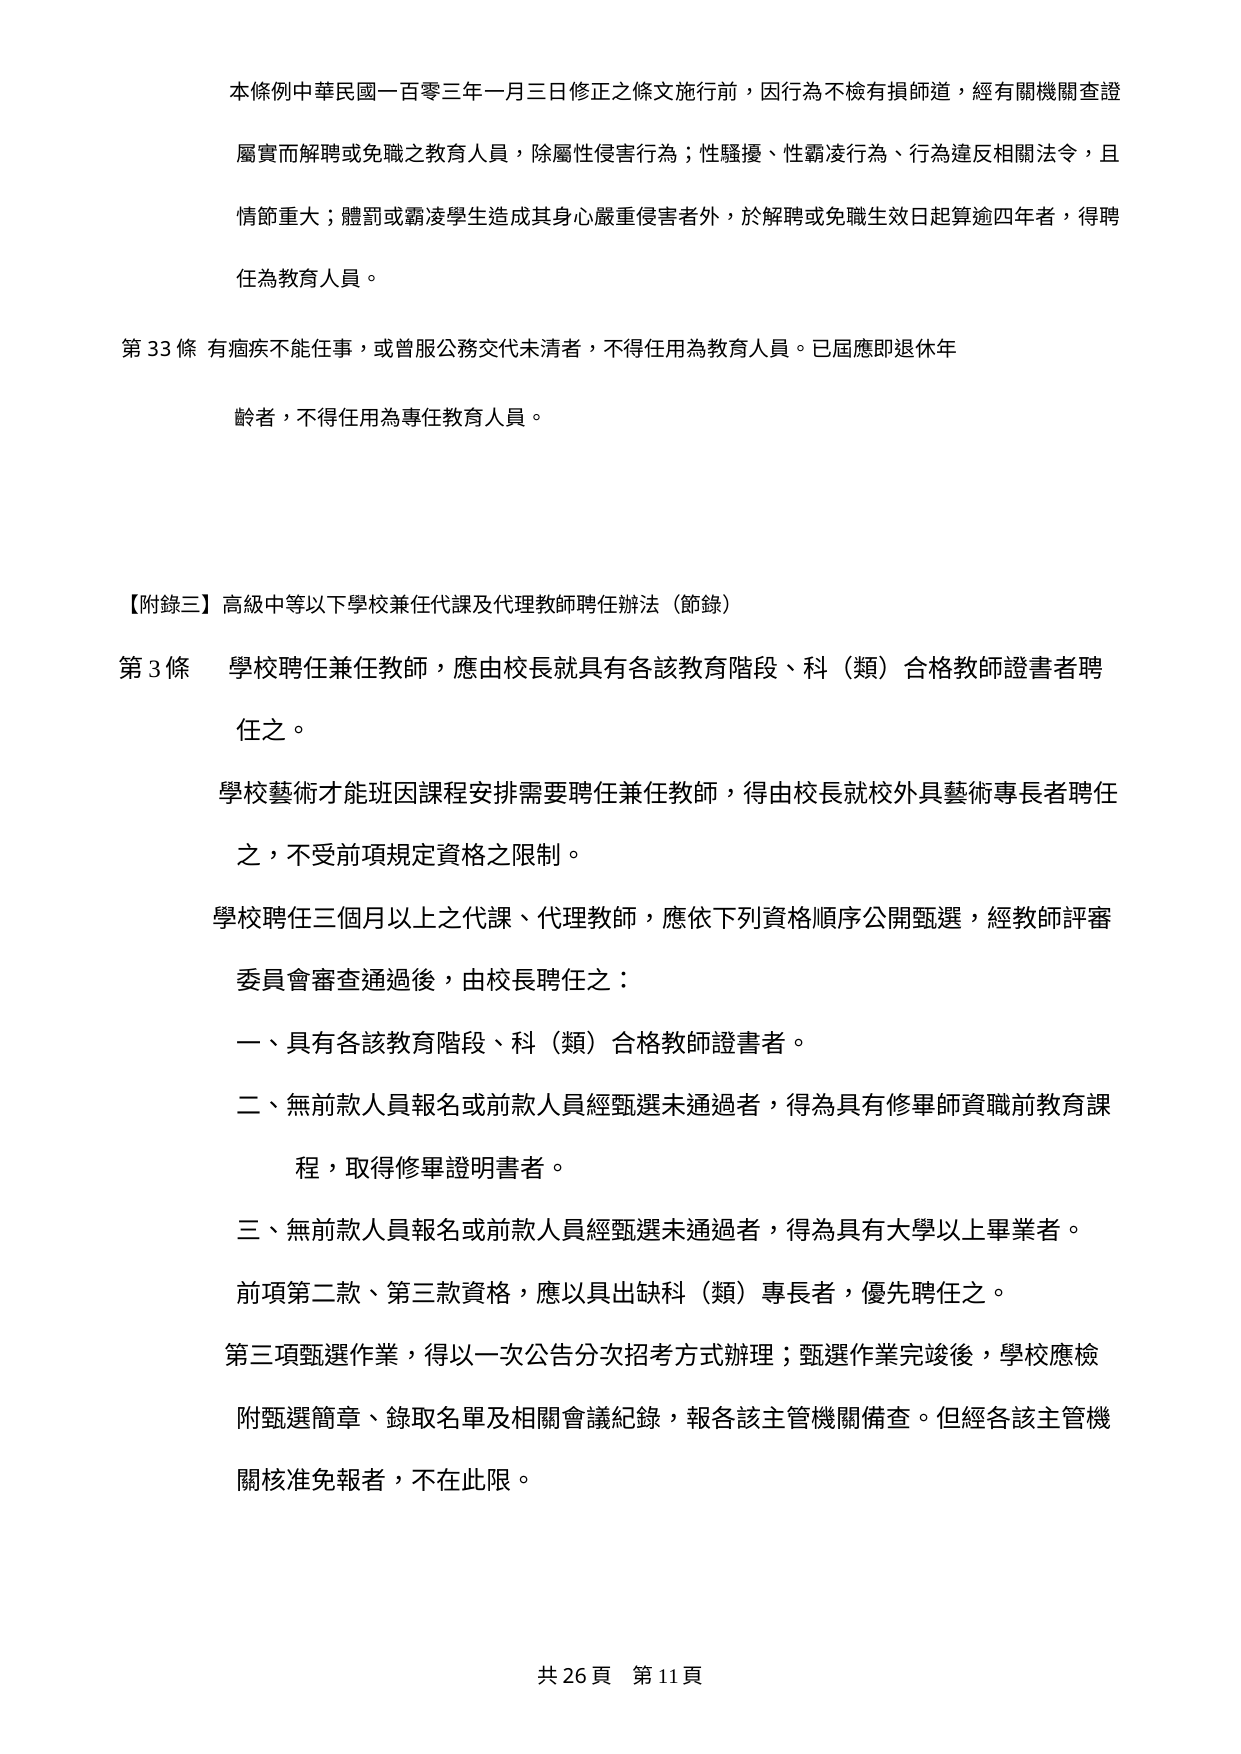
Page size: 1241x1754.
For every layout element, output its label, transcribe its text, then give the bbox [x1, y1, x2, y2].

text 三、無前款人員報名或前款人員經甄選未通過者，得為具有大學以上畢業者。 [236, 1187, 1122, 1250]
text 前項第二款、第三款資格，應以具出缺科（類）專長者，優先聘任之。 [236, 1250, 1122, 1312]
text 【附錄三】高級中等以下學校兼任代課及代理教師聘任辦法（節錄） [118, 562, 1122, 625]
text 學校聘任三個月以上之代課、代理教師，應依下列資格順序公開甄選，經教師評審委員會審查通過後，由校長聘任之： [118, 875, 1122, 1000]
text 本條例中華民國一百零三年一月三日修正之條文施行前，因行為不檢有損師道，經有關機關查證屬實而解聘或免職之教育人員，除屬性侵害行為；性騷擾、性霸凌行為、行為違反相關法令，且情節重大；體罰或霸凌學生造成其身心嚴重侵害者外，於解聘或免職生效日起算逾四年者，得聘任為教育人員。 [229, 48, 1122, 298]
text 二、無前款人員報名或前款人員經甄選未通過者，得為具有修畢師資職前教育課程，取得修畢證明書者。 [236, 1062, 1122, 1187]
text 學校藝術才能班因課程安排需要聘任兼任教師，得由校長就校外具藝術專長者聘任之，不受前項規定資格之限制。 [118, 750, 1122, 875]
text 齡者，不得任用為專任教育人員。 [122, 375, 1122, 437]
text 第三項甄選作業，得以一次公告分次招考方式辦理；甄選作業完竣後，學校應檢附甄選簡章、錄取名單及相關會議紀錄，報各該主管機關備查。但經各該主管機關核准免報者，不在此限。 [118, 1312, 1122, 1500]
text 一、具有各該教育階段、科（類）合格教師證書者。 [236, 1000, 1122, 1062]
text 第33條 有痼疾不能任事，或曾服公務交代未清者，不得任用為教育人員。已屆應即退休年 [122, 305, 1122, 368]
text 第3條 學校聘任兼任教師，應由校長就具有各該教育階段、科（類）合格教師證書者聘任之。 [118, 625, 1122, 750]
